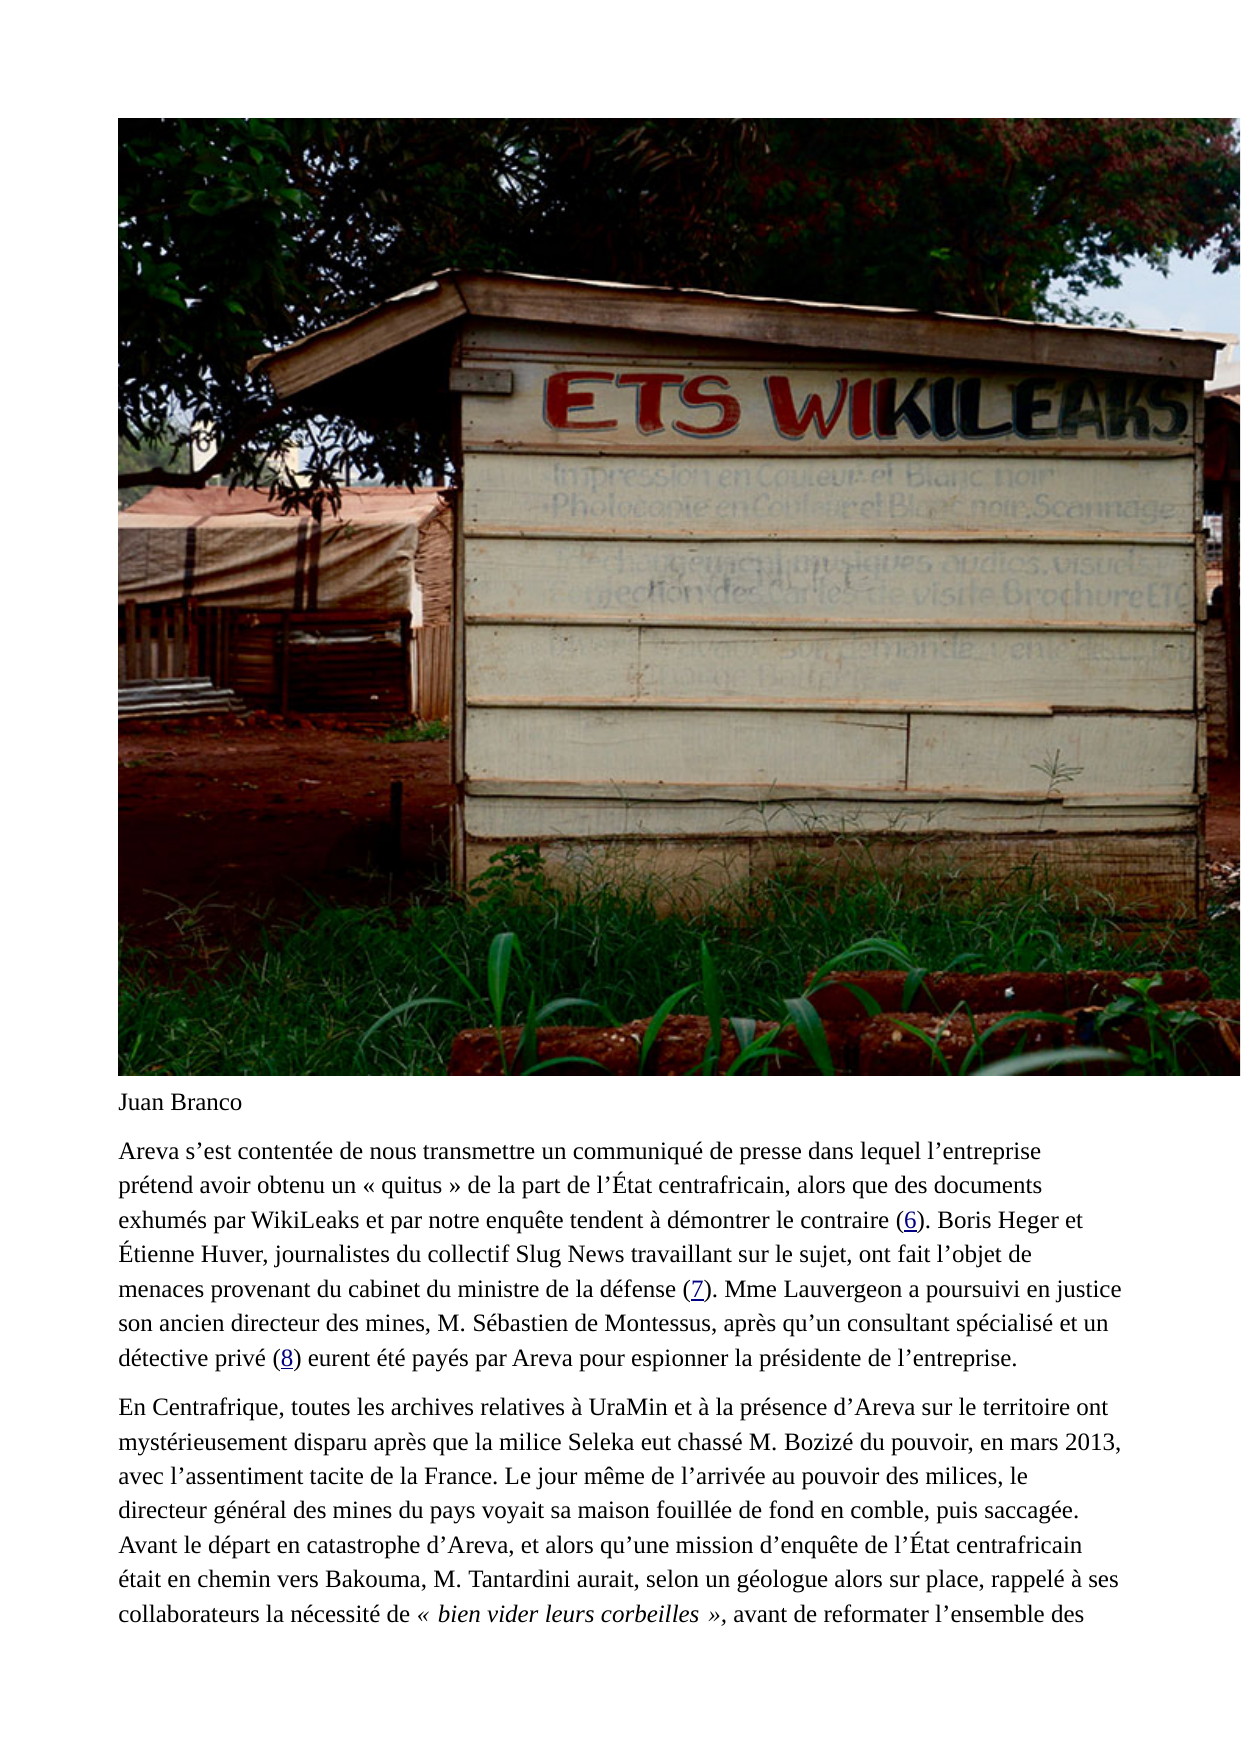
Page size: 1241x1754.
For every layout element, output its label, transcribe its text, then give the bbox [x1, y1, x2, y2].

text En Centrafrique, toutes les archives relatives à UraMin et à la présence d’Areva sur le territoire ont mystérieusement disparu après que la milice Seleka eut chassé M. Bozizé du pouvoir, en mars 2013, avec l’assentiment tacite de la France. Le jour même de l’arrivée au pouvoir des milices, le directeur général des mines du pays voyait sa maison fouillée de fond en comble, puis saccagée. Avant le départ en catastrophe d’Areva, et alors qu’une mission d’enquête de l’État centrafricain était en chemin vers Bakouma, M. Tantardini aurait, selon un géologue alors sur place, rappelé à ses collaborateurs la nécessité de « bien vider leurs corbeilles », avant de reformater l’ensemble des [118, 1392, 1122, 1628]
text Juan Branco [118, 1087, 1122, 1116]
picture [118, 118, 1241, 1076]
text Areva s’est contentée de nous transmettre un communiqué de presse dans lequel l’entreprise prétend avoir obtenu un « quitus » de la part de l’État centrafricain, alors que des documents exhumés par WikiLeaks et par notre enquête tendent à démontrer le contraire (6). Boris Heger et Étienne Huver, journalistes du collectif Slug News travaillant sur le sujet, ont fait l’objet de menaces provenant du cabinet du ministre de la défense (7). Mme Lauvergeon a poursuivi en justice son ancien directeur des mines, M. Sébastien de Montessus, après qu’un consultant spécialisé et un détective privé (8) eurent été payés par Areva pour espionner la présidente de l’entreprise. [118, 1136, 1122, 1372]
